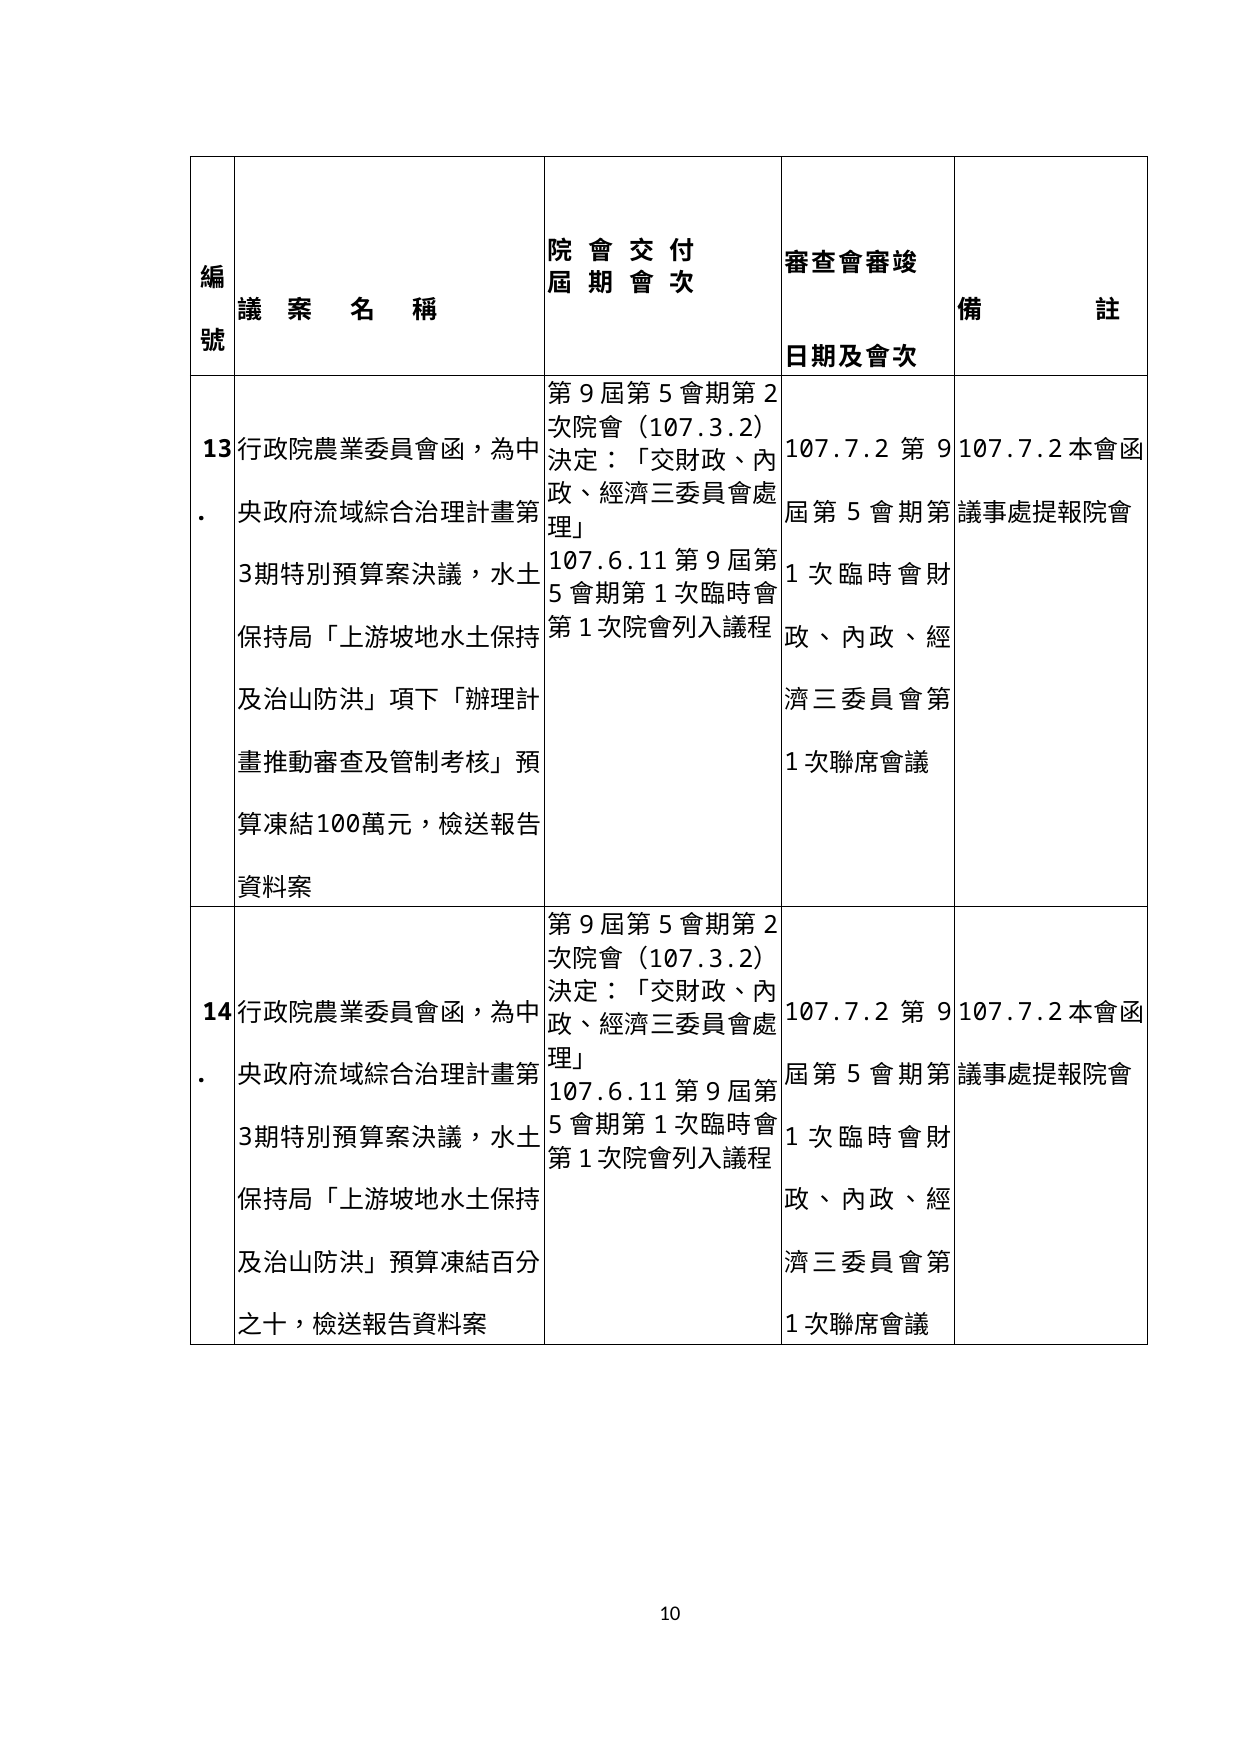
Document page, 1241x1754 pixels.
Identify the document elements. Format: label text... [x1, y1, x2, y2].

table_header 院會交付 屆期會次 [545, 157, 781, 375]
table_header 備 註 [955, 157, 1147, 375]
table_header 編號 [191, 157, 234, 375]
table_cell 行政院農業委員會函，為中央政府流域綜合治理計畫第3期特別預算案決議，水土保持局「上游坡地水土保持及治山防洪」項下「辦理計畫推動審查及管制考核」預算凍結100萬元，檢送報告資料案 [235, 376, 544, 906]
table_cell 107.7.2本會函議事處提報院會 [955, 376, 1147, 906]
table_cell [191, 376, 234, 906]
table_cell 第9屆第5會期第2次院會（107.3.2）決定：「交財政、內政、經濟三委員會處理」 107.6.11第9屆第5會期第1次臨時會第1次院會列入議程 [545, 907, 781, 1344]
table_cell 第9屆第5會期第2次院會（107.3.2）決定：「交財政、內政、經濟三委員會處理」 107.6.11第9屆第5會期第1次臨時會第1次院會列入議程 [545, 376, 781, 906]
table_cell 107.7.2本會函議事處提報院會 [955, 907, 1147, 1344]
table_cell 107.7.2第9屆第5會期第1次臨時會財政、內政、經濟三委員會第1次聯席會議 [782, 376, 954, 906]
table_cell 107.7.2第9屆第5會期第1次臨時會財政、內政、經濟三委員會第1次聯席會議 [782, 907, 954, 1344]
table_cell [191, 907, 234, 1344]
table_header 議 案 名 稱 [235, 157, 544, 375]
table_cell 行政院農業委員會函，為中央政府流域綜合治理計畫第3期特別預算案決議，水土保持局「上游坡地水土保持及治山防洪」預算凍結百分之十，檢送報告資料案 [235, 907, 544, 1344]
table_header 審查會審竣 日期及會次 [782, 157, 954, 375]
